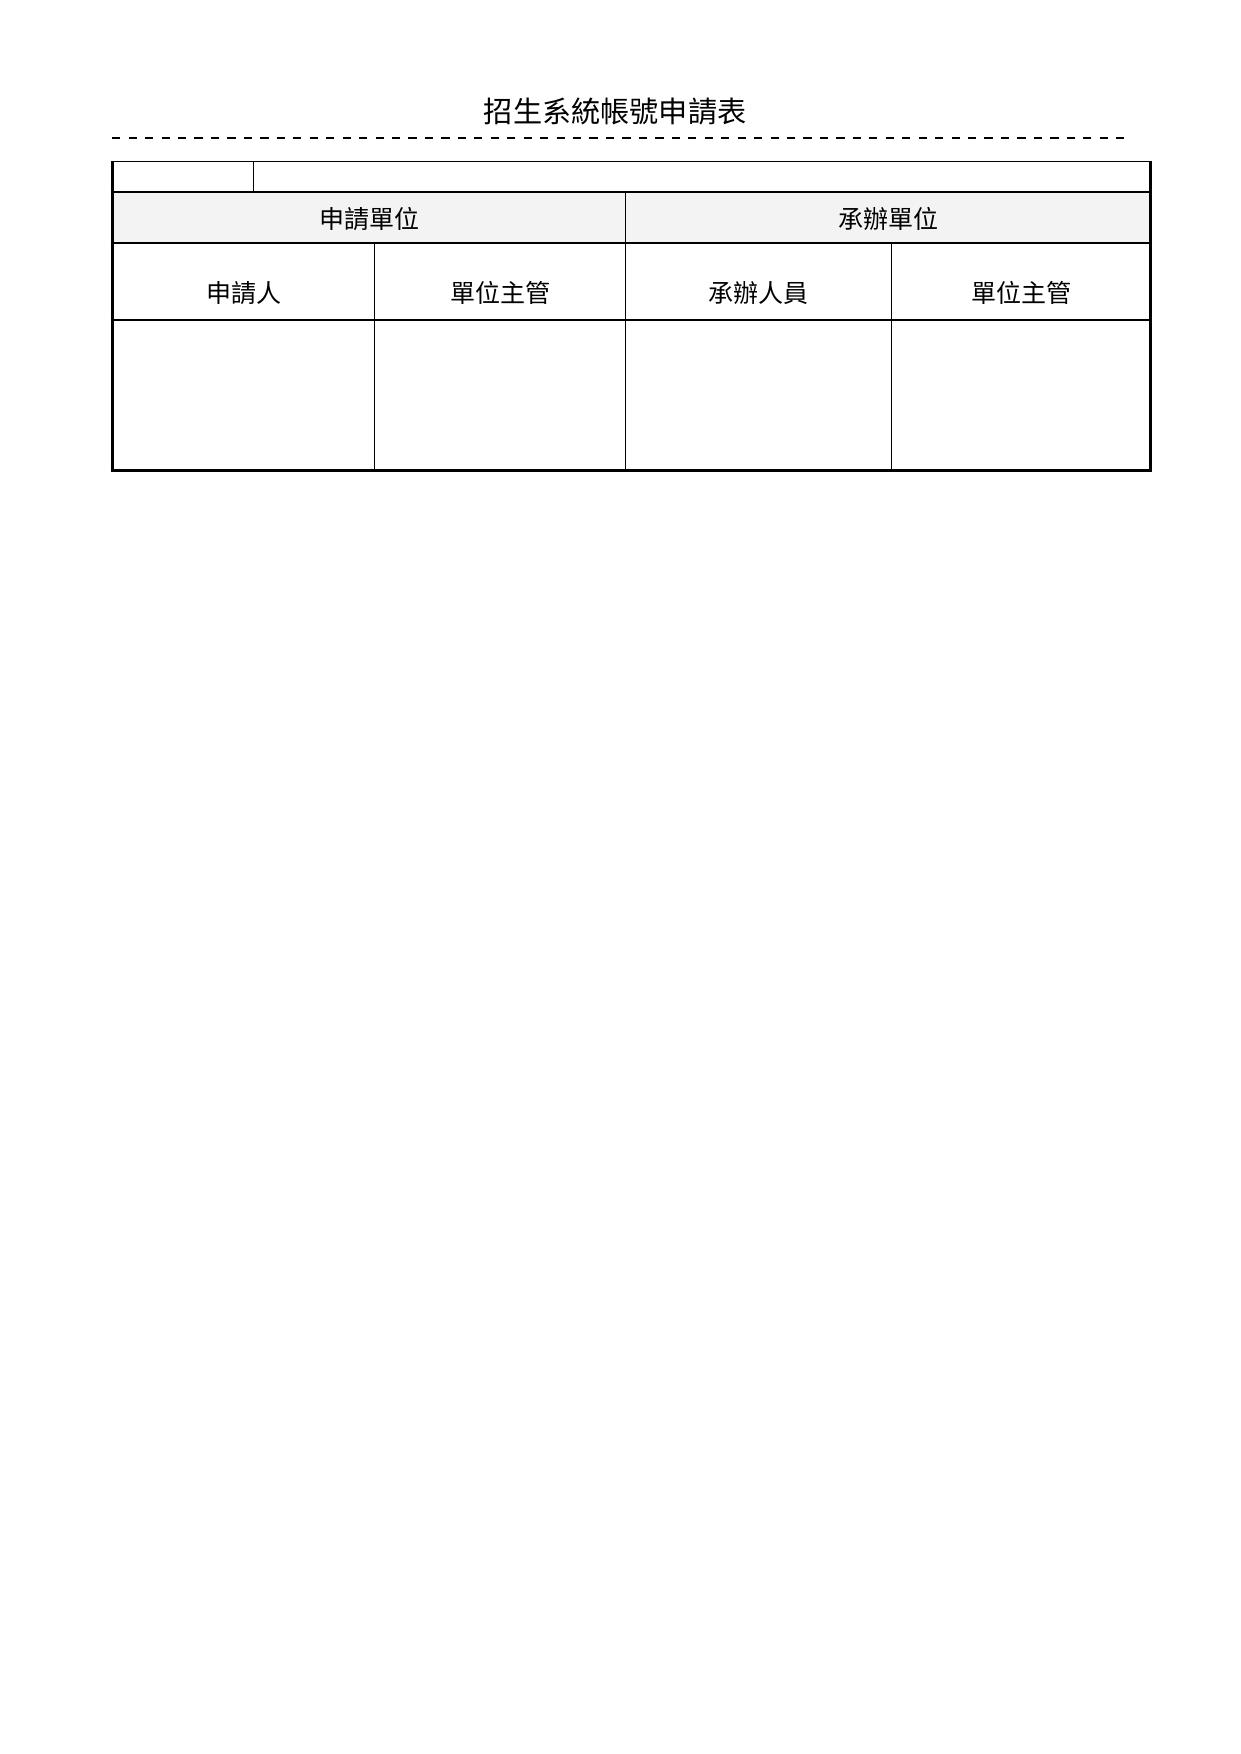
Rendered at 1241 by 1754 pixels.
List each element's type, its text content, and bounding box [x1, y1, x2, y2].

table_cell 承辦人員 [626, 244, 891, 319]
table_cell [114, 321, 374, 469]
table_cell [254, 162, 1149, 191]
table_cell 申請人 [114, 244, 374, 319]
table_cell 承辦單位 [626, 193, 1149, 242]
table_cell 單位主管 [892, 244, 1149, 319]
table_cell [892, 321, 1149, 469]
table_cell [375, 321, 625, 469]
table_cell [114, 162, 253, 191]
table_cell [626, 321, 891, 469]
table_cell 單位主管 [375, 244, 625, 319]
table_cell 申請單位 [114, 193, 625, 242]
